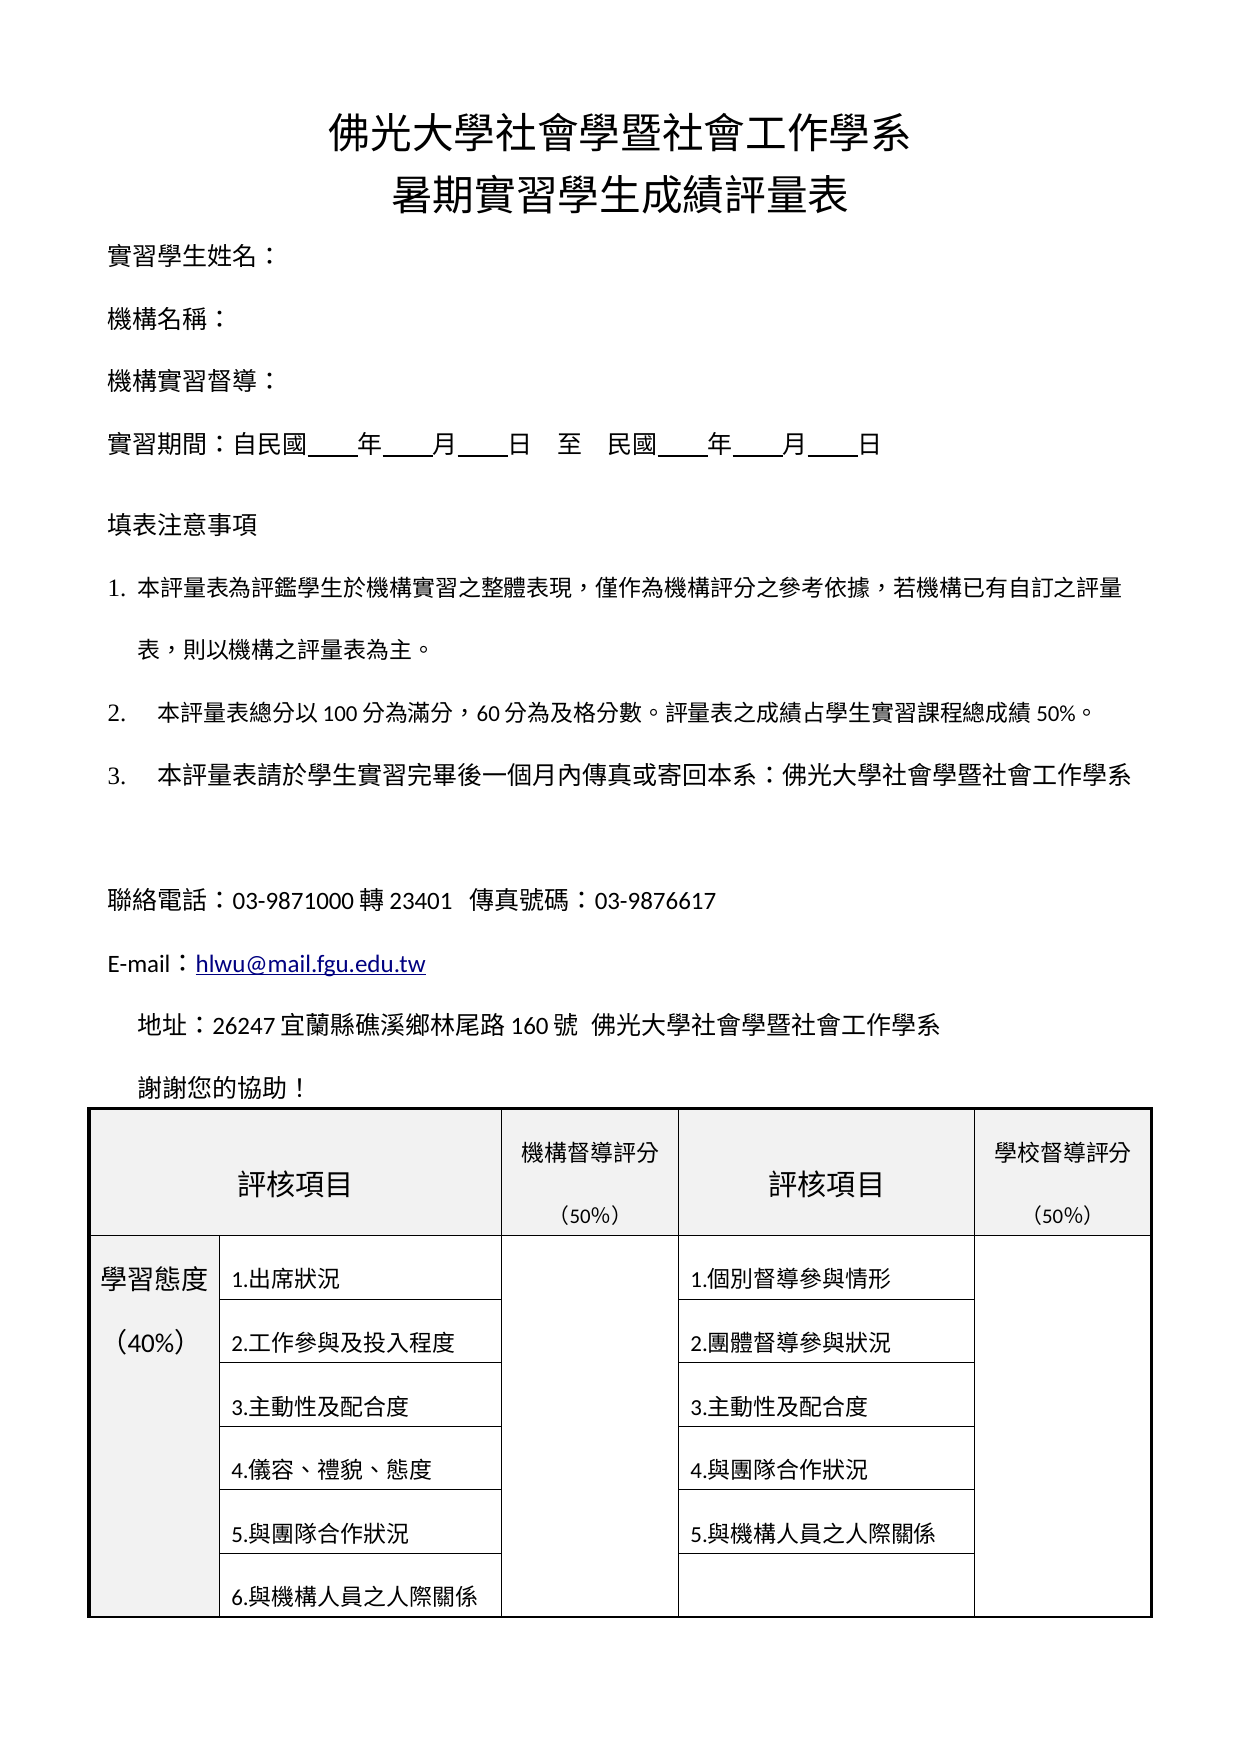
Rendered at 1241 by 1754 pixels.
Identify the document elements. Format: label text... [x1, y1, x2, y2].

table_cell 實習期間：自民國 年 月 日 至 民國 年 月 日 [96, 401, 1144, 463]
table_cell 4.儀容、禮貌、態度 [220, 1427, 501, 1489]
table_cell 2.團體督導參與狀況 [679, 1300, 974, 1362]
table_header 實習學生姓名： [96, 213, 1144, 276]
table_cell 5.與機構人員之人際關係 [679, 1490, 974, 1553]
table_cell 6.與機構人員之人際關係 [220, 1554, 501, 1616]
table_cell 機構實習督導： [96, 338, 1144, 401]
table_cell 1.出席狀況 [220, 1236, 501, 1299]
table_header 機構督導評分 （50％） [502, 1110, 678, 1235]
table_cell 4.與團隊合作狀況 [679, 1427, 974, 1489]
table_cell 機構名稱： [96, 276, 1144, 338]
table_header 學校督導評分 （50％） [975, 1110, 1150, 1235]
table_cell [502, 1236, 678, 1616]
table_cell [679, 1554, 974, 1616]
table_cell 1.個別督導參與情形 [679, 1236, 974, 1299]
text 佛光大學社會學暨社會工作學系 暑期實習學生成績評量表 [187, 88, 1053, 213]
table_cell 3.主動性及配合度 [220, 1363, 501, 1426]
table_header 評核項目 [679, 1110, 974, 1235]
table_cell 學習態度（40%） [91, 1236, 219, 1616]
table_cell 5.與團隊合作狀況 [220, 1490, 501, 1553]
table_cell 填表注意事項 本評量表為評鑑學生於機構實習之整體表現，僅作為機構評分之參考依據，若機構已有自訂之評量表，則以機構之評量表為主。 本評量表總分以100分為滿分，60分為及格分數。評量表之成績占學生實習課程總成績50%。 本評量表請於學生實習完畢後一個月內傳真或寄回本系：佛光大學社會學暨社會工作學系 聯絡電話：03-9871000轉23401 傳真號碼：03-9876617 E-mail：hlwu@mail.fgu.edu.tw 地址：26247宜蘭縣礁溪鄉林尾路160號 佛光大學社會學暨社會工作學系 謝謝您的協助！ [96, 463, 1144, 1107]
table_cell 2.工作參與及投入程度 [220, 1300, 501, 1362]
table_cell 3.主動性及配合度 [679, 1363, 974, 1426]
table_header 評核項目 [91, 1110, 501, 1235]
table_cell [975, 1236, 1150, 1616]
